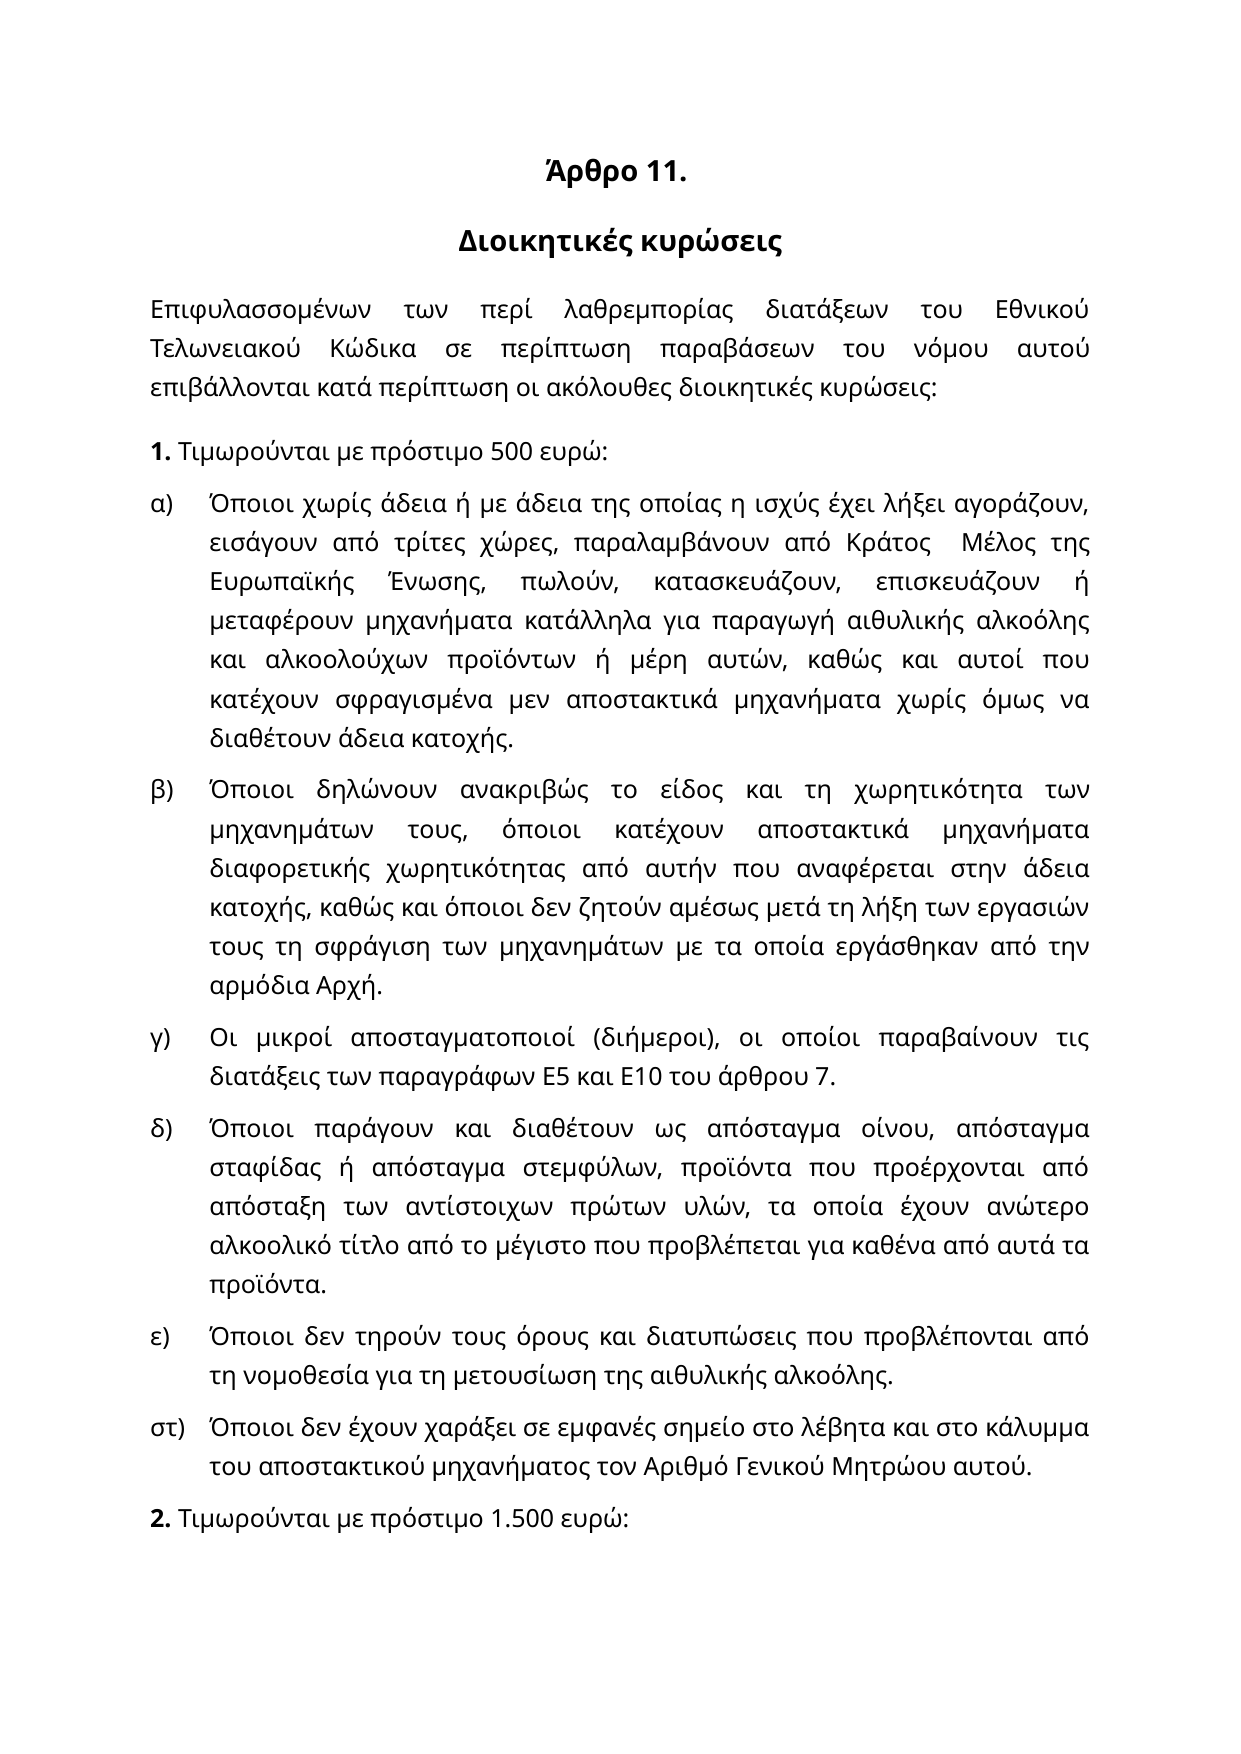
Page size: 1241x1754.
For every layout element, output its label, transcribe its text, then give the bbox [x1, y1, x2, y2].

list δ) Όποιοι παράγουν και διαθέτουν ως απόσταγμα οίνου, απόσταγμα σταφίδας ή απόσταγμα στεμφύλων, προϊόντα που προέρχονται από απόσταξη των αντίστοι­χων πρώτων υλών, τα οποία έχουν ανώτερο αλκοολικό τίτλο από το μέγιστο που προβλέπεται για καθένα από αυτά τα προϊόντα. [150, 1110, 1090, 1301]
list ε) Όποιοι δεν τηρούν τους όρους και διατυπώσεις που προβλέπονται από τη νομοθεσία για τη μετουσίωση της αιθυλικής αλκοόλης. [150, 1319, 1090, 1392]
list β) Όποιοι δηλώνουν ανακριβώς το είδος και τη χωρητι­κότητα των μηχανημάτων τους, όποιοι κατέχουν αποστακτικά μηχανήματα διαφορετικής χωρητικότητας από αυτήν που αναφέρεται στην άδεια κατοχής, καθώς και όποιοι δεν ζητούν αμέσως μετά τη λήξη των εργασιών τους τη σφράγιση των μηχανημάτων με τα οποία εργάσθηκαν από την αρμόδια Αρχή. [150, 772, 1090, 1002]
list γ) Οι μικροί αποσταγματοποιοί (διήμεροι), οι οποίοι παραβαίνουν τις διατάξεις των παραγράφων Ε5 και Ε10 του άρθρου 7. [150, 1019, 1090, 1093]
text 1. Τιμωρούνται με πρόστιμο 500 ευρώ: [150, 434, 1090, 468]
subtitle Άρθρο 11. [150, 150, 1090, 190]
text Επιφυλασσομένων των περί λαθρεμπορίας διατάξεων του Εθνικού Τελωνειακού Κώδικα σε περίπτωση παραβά­σεων του νόμου αυτού επιβάλλονται κατά περίπτωση οι ακόλουθες διοικητικές κυρώσεις: [150, 291, 1090, 404]
text 2. Τιμωρούνται με πρόστιμο 1.500 ευρώ: [150, 1500, 1090, 1534]
subtitle Διοικητικές κυρώσεις [150, 221, 1090, 260]
list στ) Όποιοι δεν έχουν χαράξει σε εμφανές σημείο στο λέβητα και στο κάλυμμα του αποστακτικού μηχανήματος τον Αριθμό Γενικού Μητρώου αυτού. [150, 1409, 1090, 1483]
list α) Όποιοι χωρίς άδεια ή με άδεια της οποίας η ισχύς έχει λήξει αγοράζουν, εισάγουν από τρίτες χώρες, παραλαμβάνουν από Κράτος ­ Μέλος της Ευρωπαϊκής Ένωσης, πωλούν, κατασκευάζουν, επισκευάζουν ή μεταφέρουν μηχανήματα κατάλληλα για παραγωγή αιθυλικής αλκοόλης και αλκοολούχων προϊόντων ή μέρη αυτών, καθώς και αυτοί που κατέχουν σφραγισμένα μεν αποστακτικά μηχανήματα χωρίς όμως να διαθέτουν άδεια κατοχής. [150, 485, 1090, 754]
